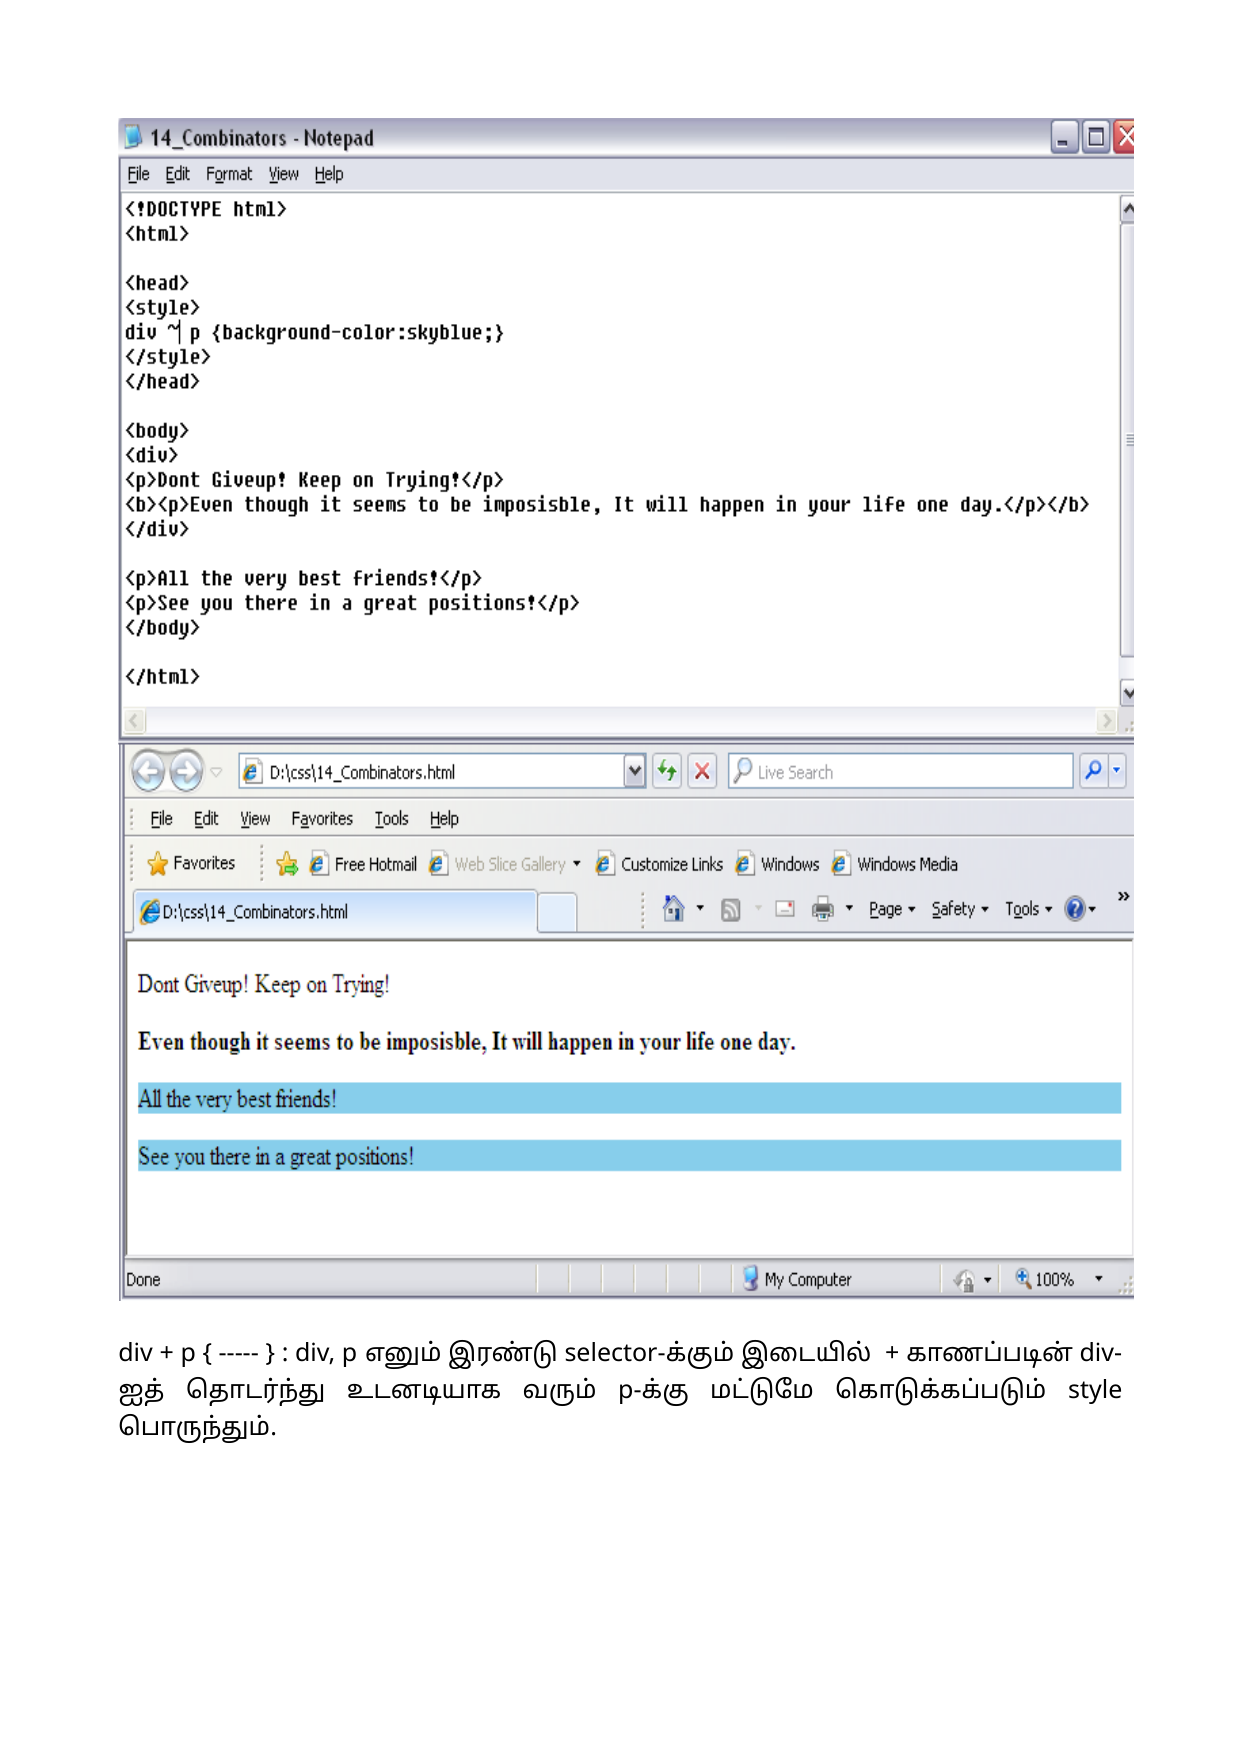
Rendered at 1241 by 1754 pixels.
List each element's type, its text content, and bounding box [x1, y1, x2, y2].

picture [118, 118, 1134, 1301]
text div + p { ----- } : div, p எனும் இரண்டு selector-க்கும் இடையில் + காணப்படின் div-ஐத் தொடர்ந்து உடனடியாக வரும் p-க்கு மட்டுமே கொடுக்கப்படும் style பொருந்தும். [118, 1335, 1122, 1446]
